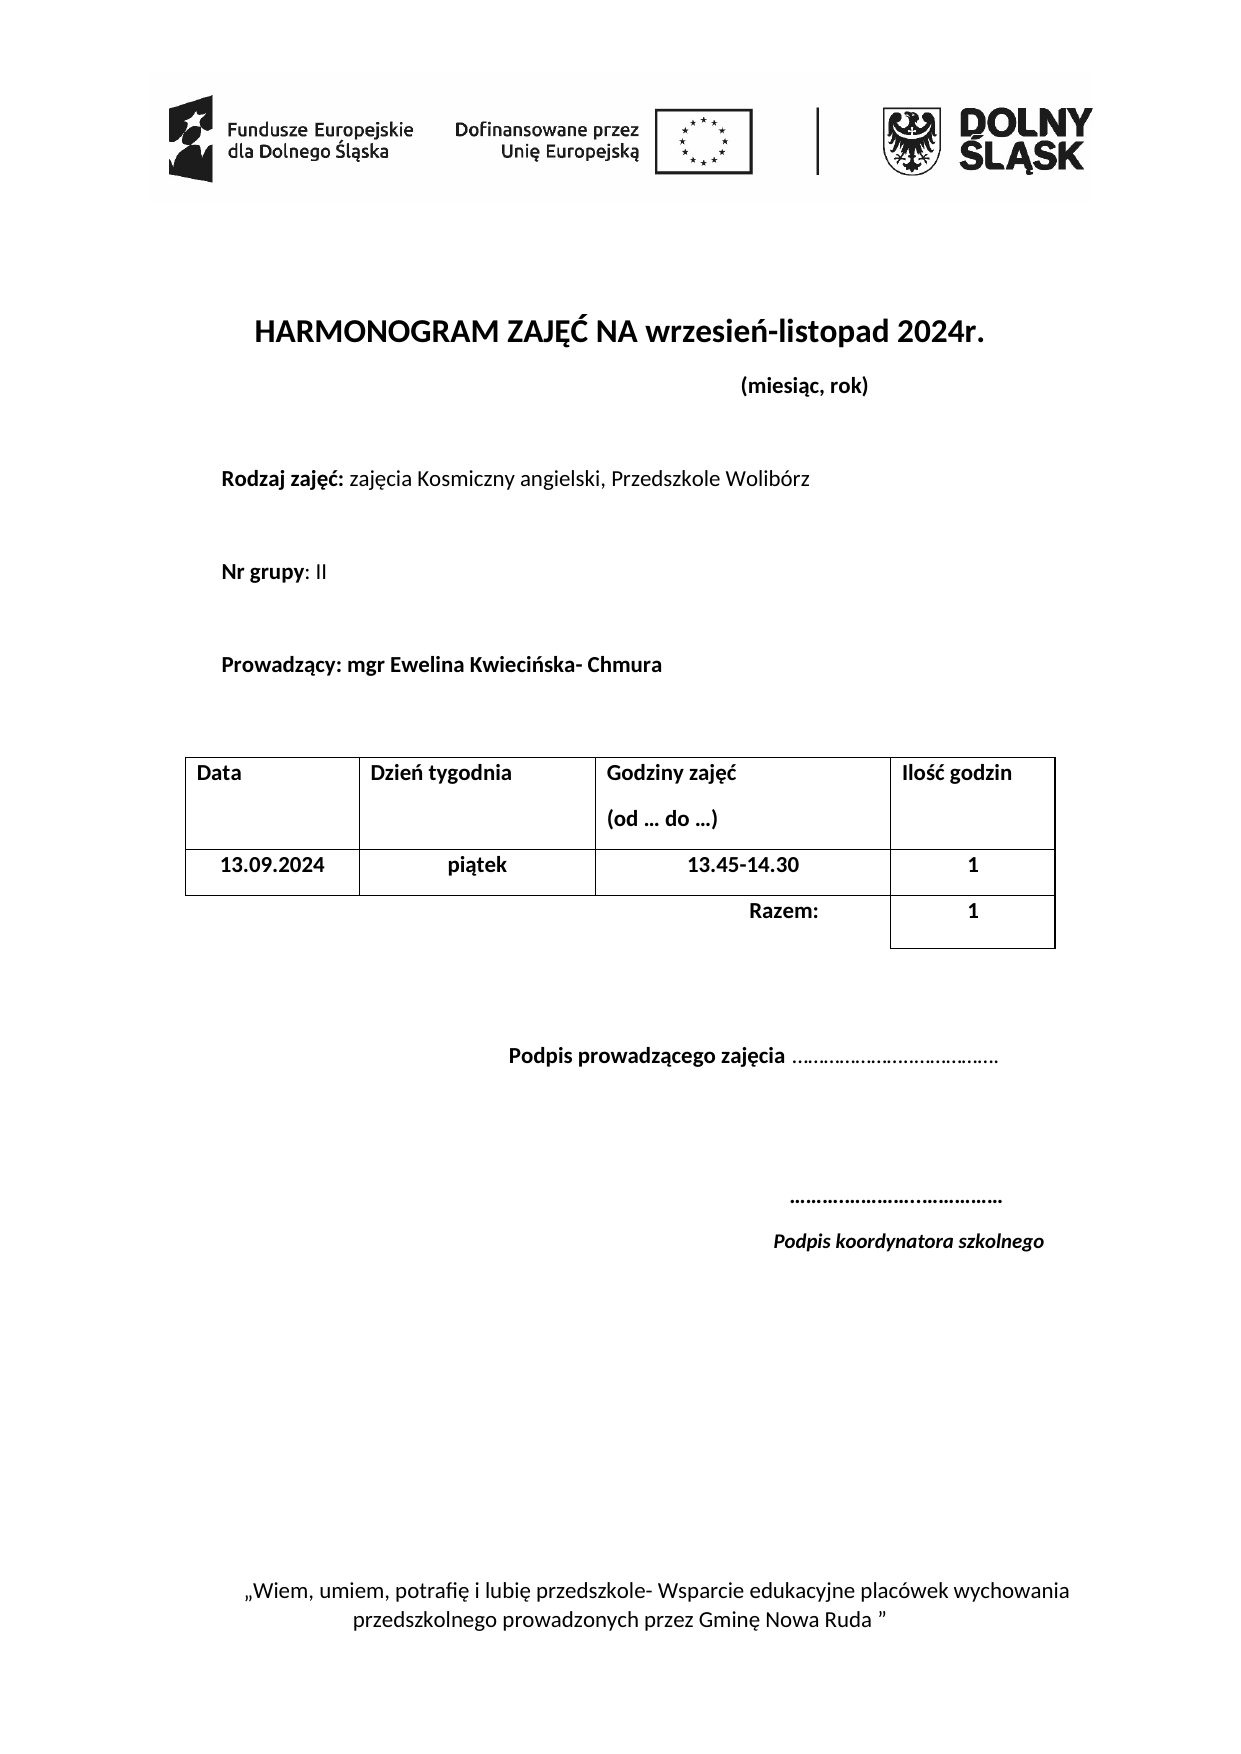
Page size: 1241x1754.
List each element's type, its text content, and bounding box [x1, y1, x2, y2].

picture [147, 73, 1093, 204]
table_header Godziny zajęć (od … do …) [596, 758, 890, 849]
text Rodzaj zajęć: zajęcia Kosmiczny angielski, Przedszkole Wolibórz [148, 464, 1093, 492]
text Nr grupy: II [148, 557, 1093, 585]
table_cell 13.45-14.30 [596, 850, 890, 895]
table_header Data [186, 758, 359, 849]
text HARMONOGRAM ZAJĘĆ NA wrzesień-listopad 2024r. [148, 311, 1093, 351]
table_header Dzień tygodnia [360, 758, 595, 849]
text Podpis prowadzącego zajęcia …………………..……………. [148, 1042, 1093, 1069]
table_cell piątek [360, 850, 595, 895]
table_cell 13.09.2024 [186, 850, 359, 895]
table_header Ilość godzin [891, 758, 1054, 849]
text Prowadzący: mgr Ewelina Kwiecińska- Chmura [148, 650, 1093, 678]
text (miesiąc, rok) [148, 371, 1093, 399]
table_cell 1 [891, 896, 1054, 947]
table_cell 1 [891, 850, 1054, 895]
table_cell Razem: [185, 896, 890, 947]
text Podpis koordynatora szkolnego [148, 1228, 1093, 1253]
text ……….…………..…………… [738, 1181, 1093, 1209]
